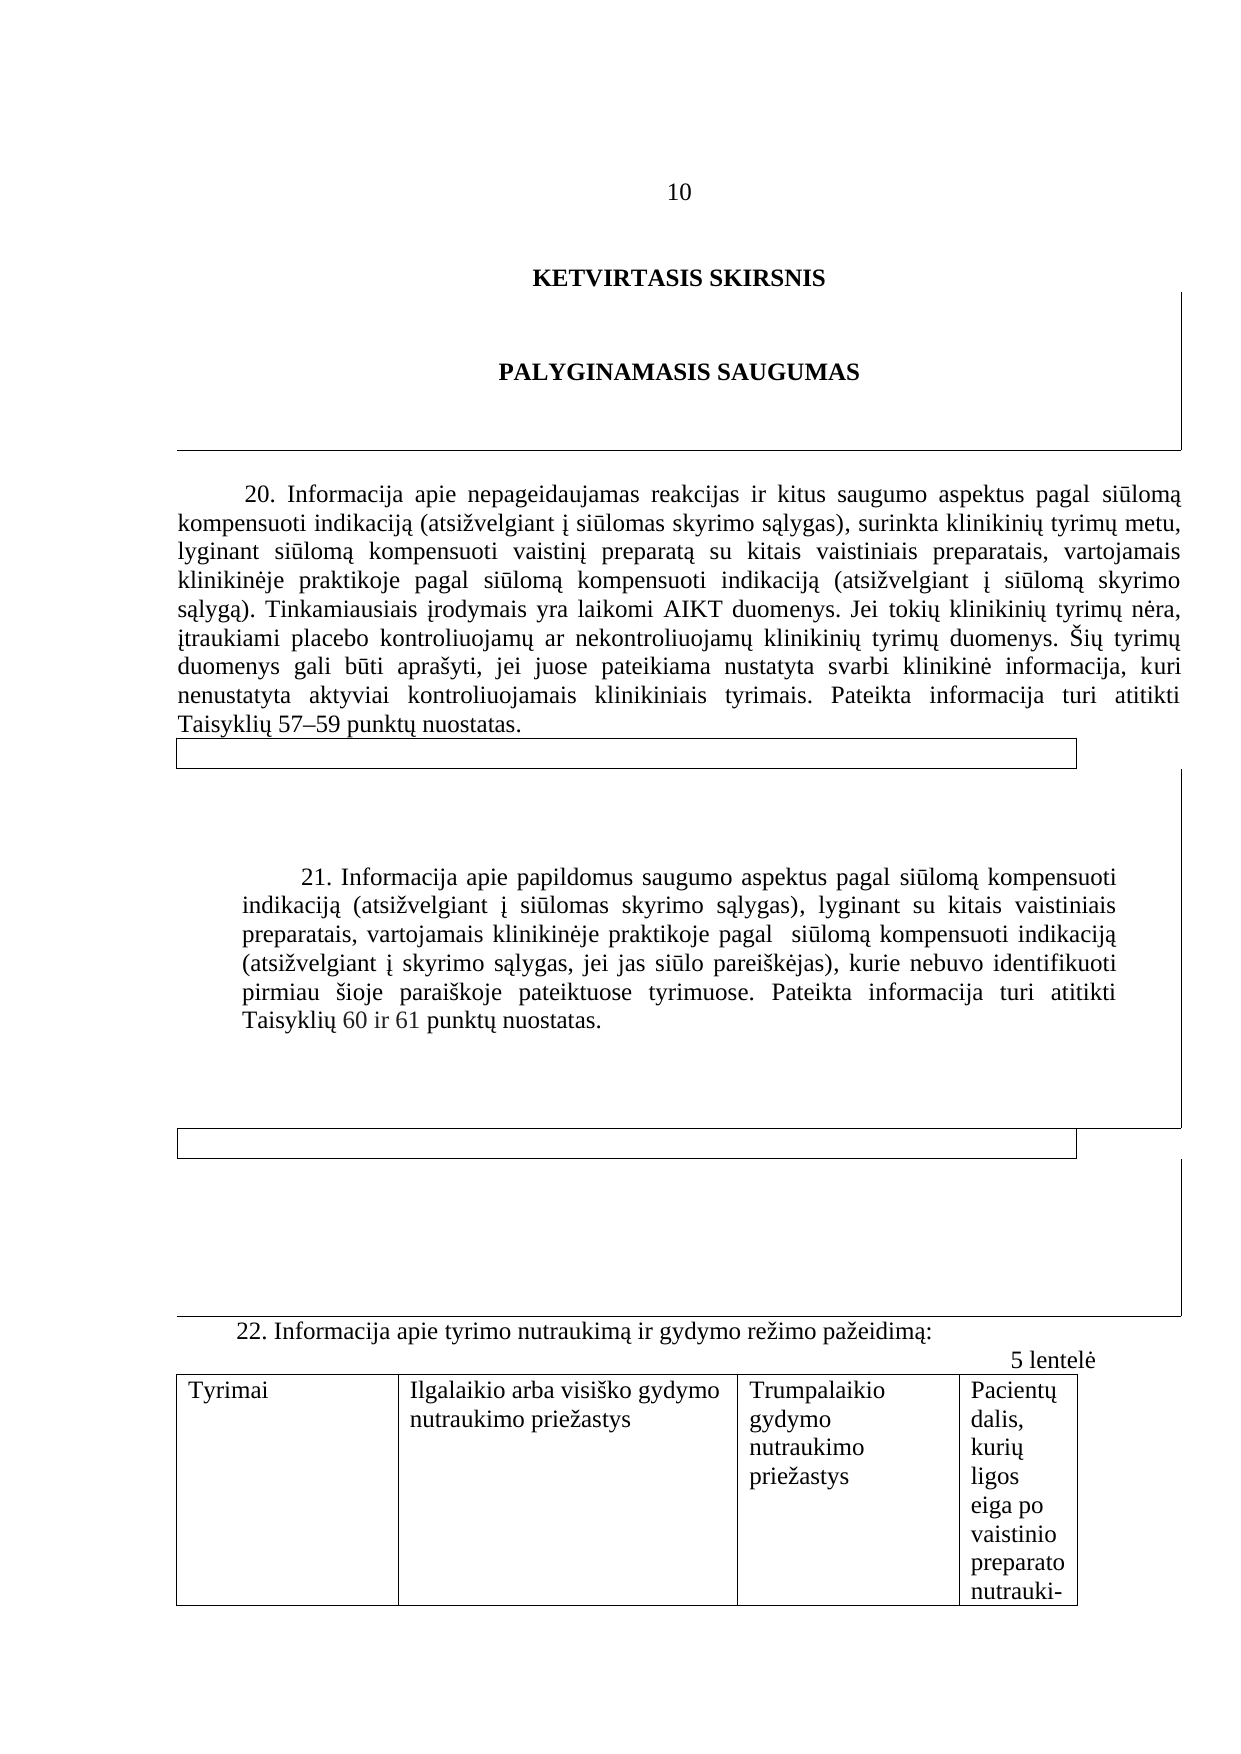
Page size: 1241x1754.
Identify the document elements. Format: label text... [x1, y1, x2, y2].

table_header Pacientų dalis, kurių ligos eiga po vaistinio preparato nutrauki- [960, 1375, 1077, 1605]
text KETVIRTASIS SKIRSNIS [177, 263, 1181, 292]
table_header [178, 1129, 1076, 1157]
text 5 lentelė [177, 1345, 1181, 1374]
table_header Trumpalaikio gydymo nutraukimo priežastys [738, 1375, 959, 1605]
table_header [177, 739, 1076, 767]
table_header Ilgalaikio arba visiško gydymo nutraukimo priežastys [399, 1375, 737, 1605]
text 20. Informacija apie nepageidaujamas reakcijas ir kitus saugumo aspektus pagal siūlomą kompensuoti indikaciją (atsižvelgiant į siūlomas skyrimo sąlygas), surinkta klinikinių tyrimų metu, lyginant siūlomą kompensuoti vaistinį preparatą su kitais vaistiniais preparatais, vartojamais klinikinėje praktikoje pagal siūlomą kompensuoti indikaciją (atsižvelgiant į siūlomą skyrimo sąlygą). Tinkamiausiais įrodymais yra laikomi AIKT duomenys. Jei tokių klinikinių tyrimų nėra, įtraukiami placebo kontroliuojamų ar nekontroliuojamų klinikinių tyrimų duomenys. Šių tyrimų duomenys gali būti aprašyti, jei juose pateikiama nustatyta svarbi klinikinė informacija, kuri nenustatyta aktyviai kontroliuojamais klinikiniais tyrimais. Pateikta informacija turi atitikti Taisyklių 57–59 punktų nuostatas. [177, 479, 1181, 738]
text 22. Informacija apie tyrimo nutraukimą ir gydymo režimo pažeidimą: [177, 1316, 1181, 1345]
text PALYGINAMASIS SAUGUMAS [177, 292, 1181, 450]
text 21. Informacija apie papildomus saugumo aspektus pagal siūlomą kompensuoti indikaciją (atsižvelgiant į siūlomas skyrimo sąlygas), lyginant su kitais vaistiniais preparatais, vartojamais klinikinėje praktikoje pagal siūlomą kompensuoti indikaciją (atsižvelgiant į skyrimo sąlygas, jei jas siūlo pareiškėjas), kurie nebuvo identifikuoti pirmiau šioje paraiškoje pateiktuose tyrimuose. Pateikta informacija turi atitikti Taisyklių 60 ir 61 punktų nuostatas. [177, 862, 1181, 1034]
table_header Tyrimai [177, 1375, 398, 1605]
